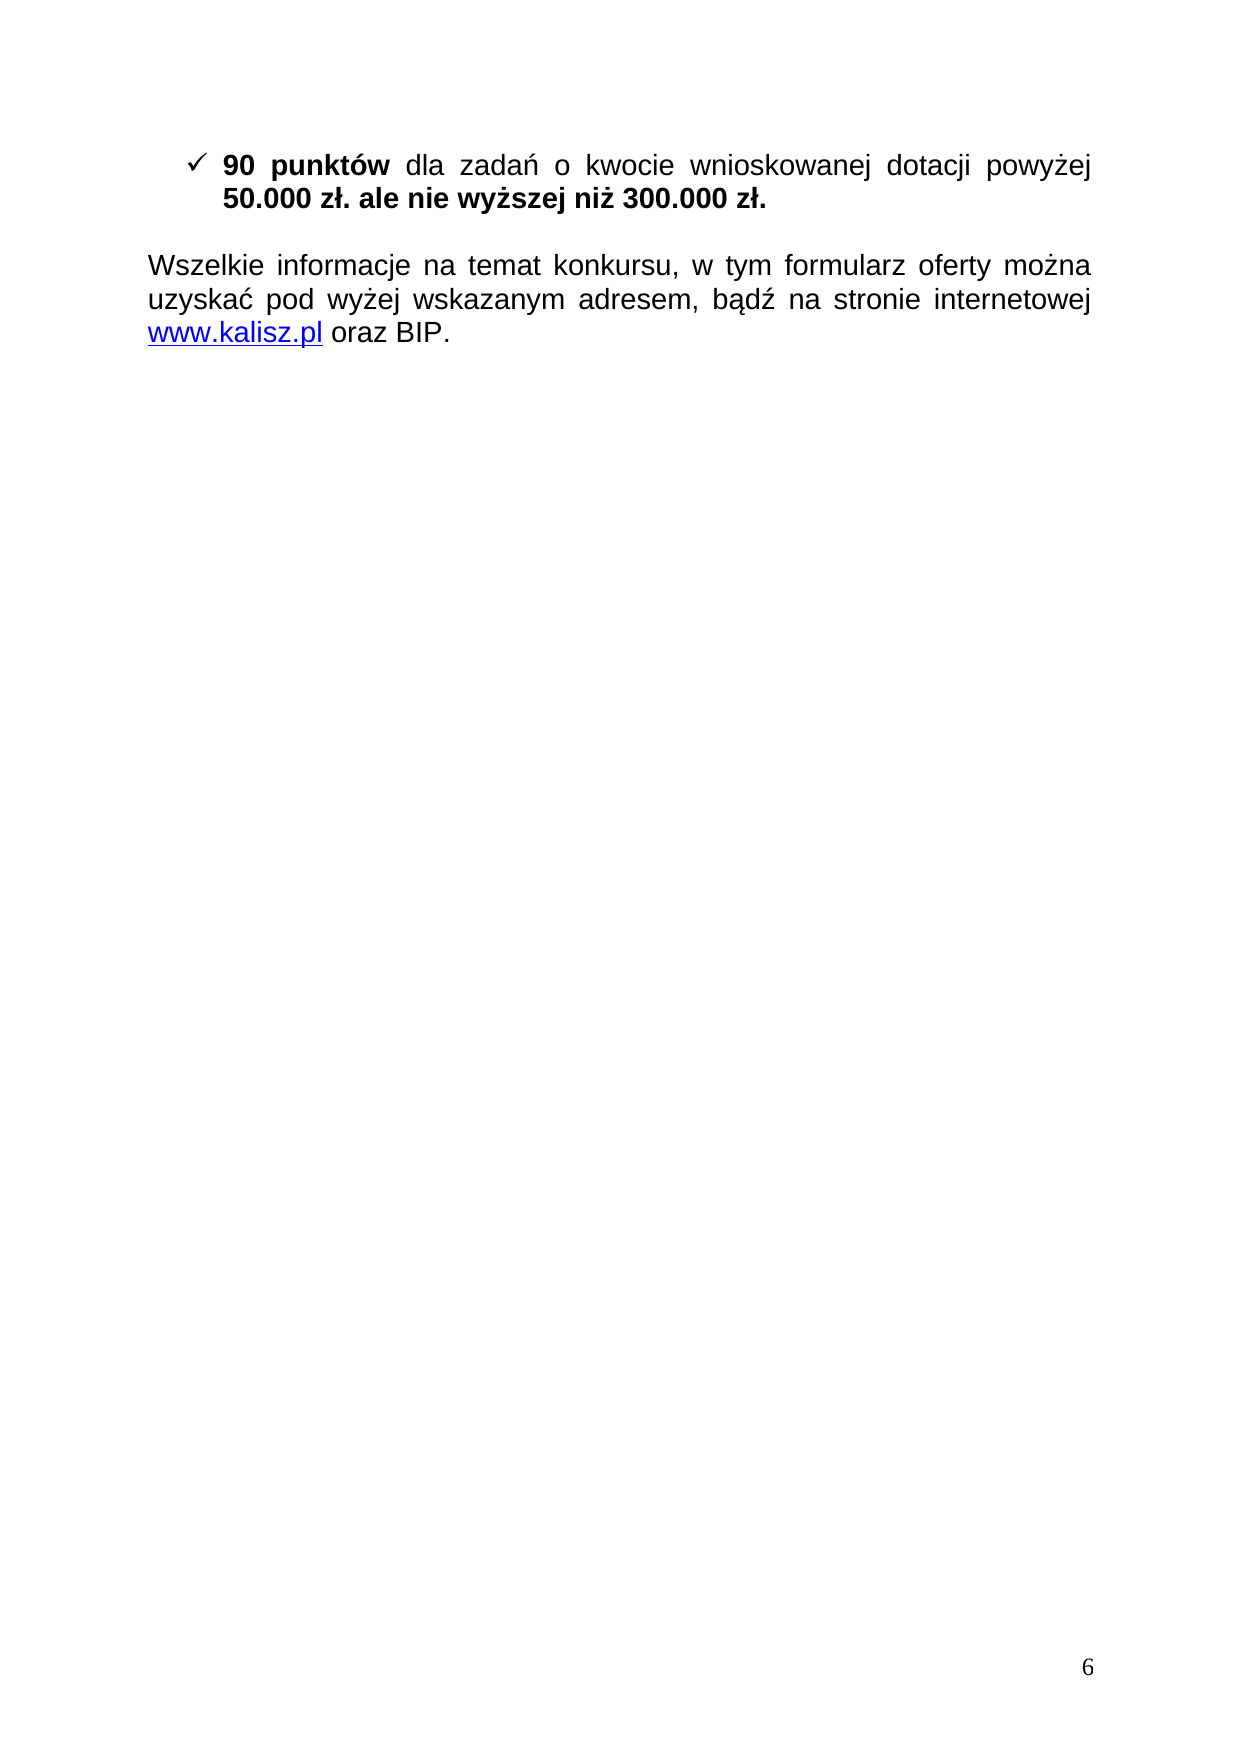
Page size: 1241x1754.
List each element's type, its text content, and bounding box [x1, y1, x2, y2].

text Wszelkie informacje na temat konkursu, w tym formularz oferty można uzyskać pod wyżej wskazanym adresem, bądź na stronie internetowej www.kalisz.pl oraz BIP. [148, 248, 1093, 349]
list 90 punktów dla zadań o kwocie wnioskowanej dotacji powyżej 50.000 zł. ale nie wyższej niż 300.000 zł. [185, 148, 1093, 215]
